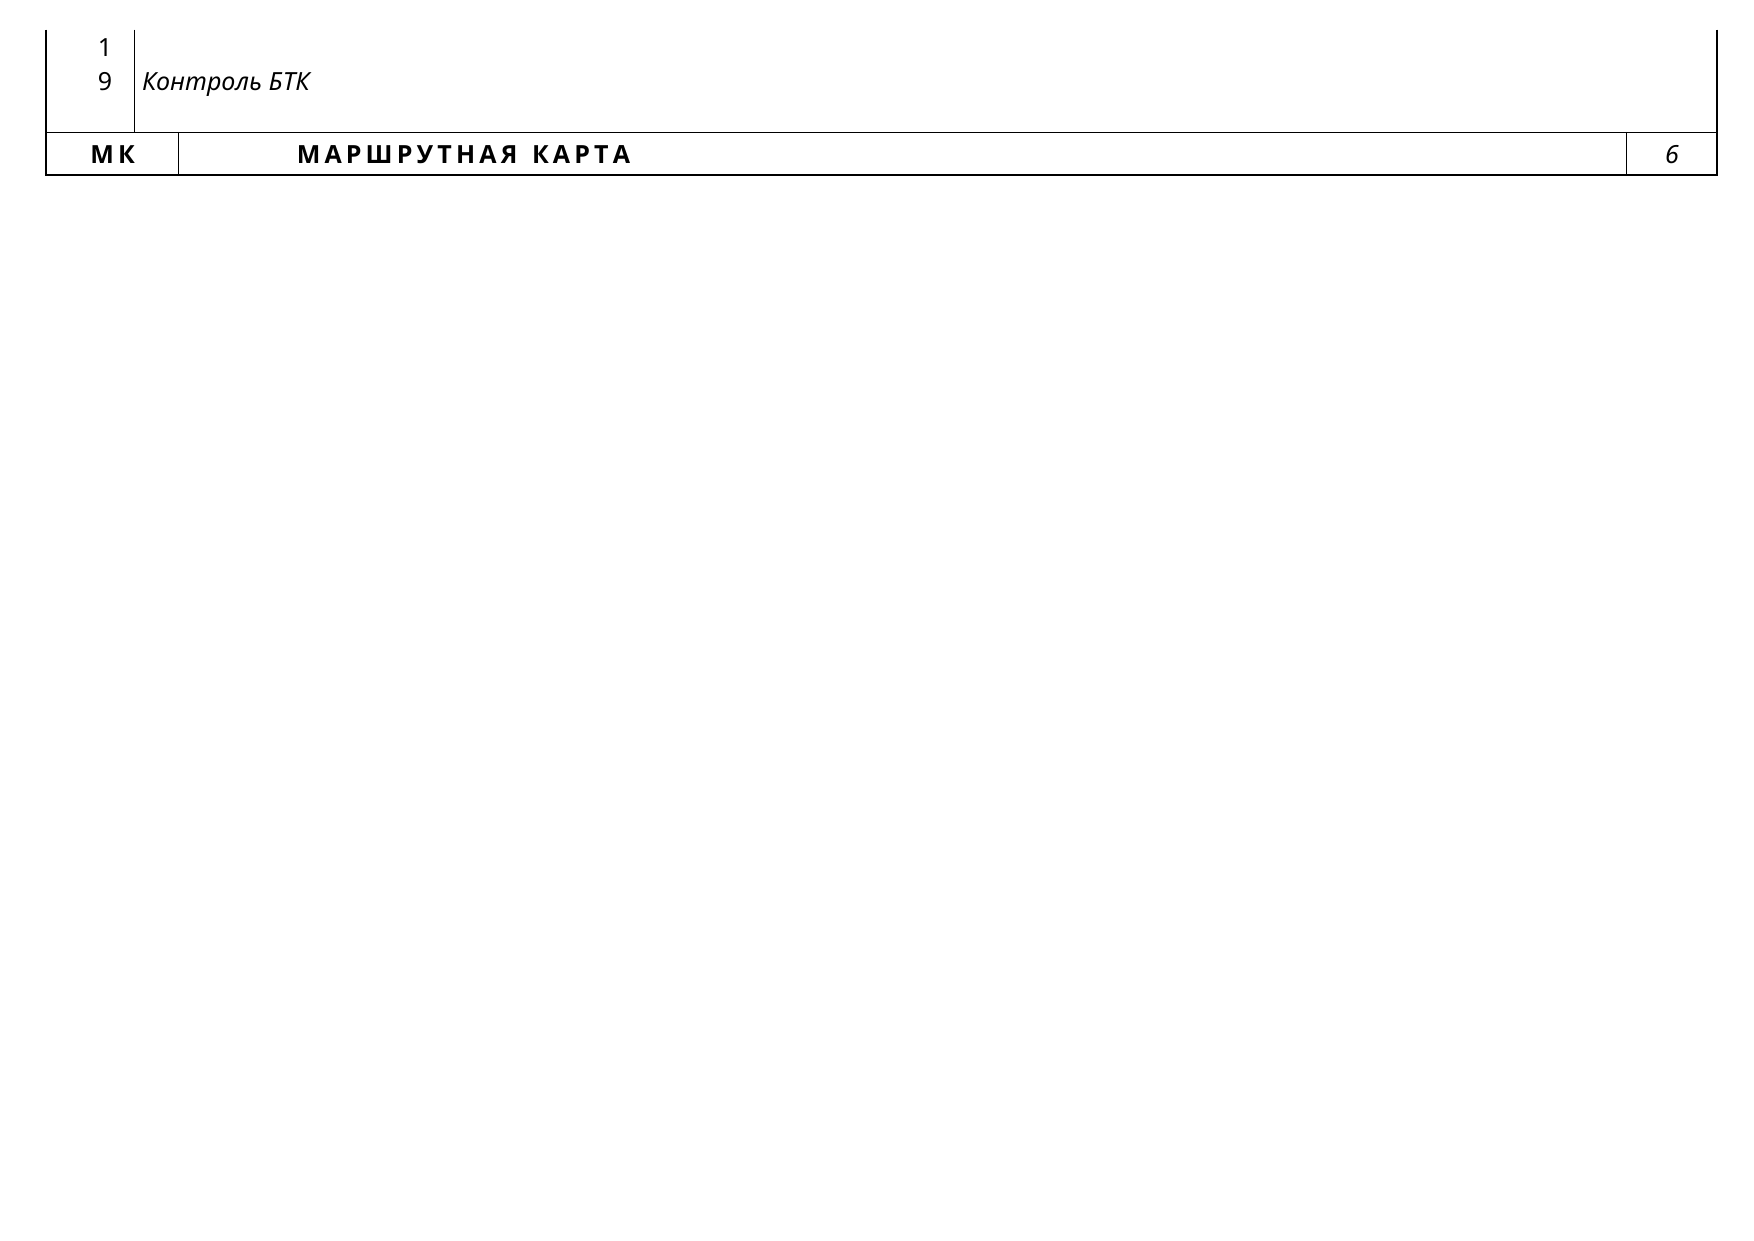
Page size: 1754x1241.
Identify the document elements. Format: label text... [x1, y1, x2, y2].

table_cell Контроль БТК [135, 30, 1716, 98]
table_cell [47, 98, 90, 132]
table_cell 19 [90, 30, 134, 98]
table_cell [135, 98, 1716, 132]
table_cell 6 [1627, 133, 1716, 174]
table_cell МК [47, 133, 178, 174]
table_cell [90, 98, 134, 132]
table_cell МАРШРУТНАЯ КАРТА [179, 133, 1626, 174]
table_cell [47, 30, 90, 98]
